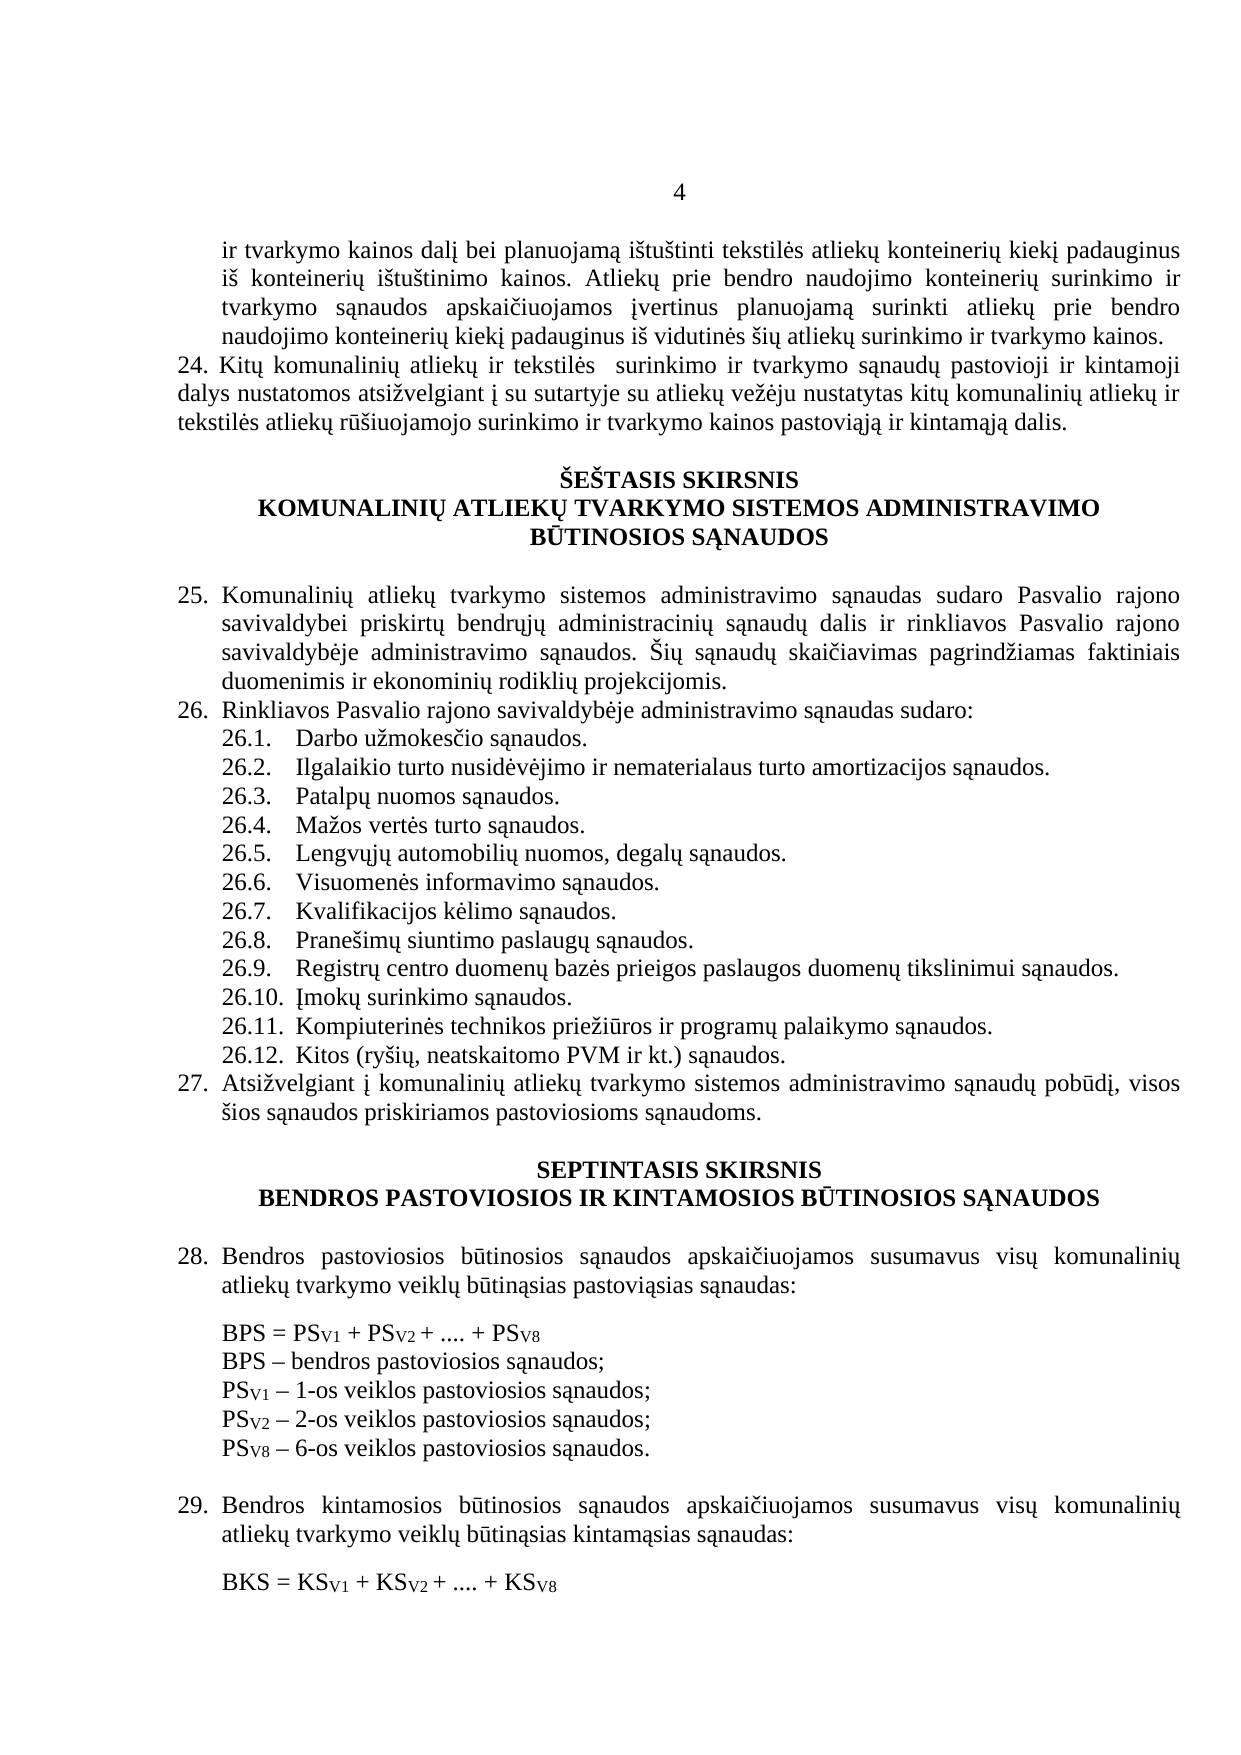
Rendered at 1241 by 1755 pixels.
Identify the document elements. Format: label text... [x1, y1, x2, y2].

text BENDROS PASTOVIOSIOS IR KINTAMOSIOS BŪTINOSIOS SĄNAUDOS [177, 1183, 1181, 1212]
text 26.5. Lengvųjų automobilių nuomos, degalų sąnaudos. [222, 838, 1181, 867]
text BKS = KSV1 + KSV2 + .... + KSV8 [222, 1567, 1181, 1596]
text 26.10. Įmokų surinkimo sąnaudos. [222, 982, 1181, 1011]
text PSV8 – 6-os veiklos pastoviosios sąnaudos. [222, 1433, 1181, 1461]
text SEPTINTASIS SKIRSNIS [177, 1155, 1181, 1183]
text 26.7. Kvalifikacijos kėlimo sąnaudos. [222, 896, 1181, 925]
text 29. Bendros kintamosios būtinosios sąnaudos apskaičiuojamos susumavus visų komunalinių atliekų tvarkymo veiklų būtinąsias kintamąsias sąnaudas: [177, 1490, 1181, 1548]
text 26.2. Ilgalaikio turto nusidėvėjimo ir nematerialaus turto amortizacijos sąnaudos. [222, 752, 1181, 781]
text 26.9. Registrų centro duomenų bazės prieigos paslaugos duomenų tikslinimui sąnaudos. [222, 953, 1181, 982]
text PSV1 – 1-os veiklos pastoviosios sąnaudos; [222, 1375, 1181, 1404]
text KOMUNALINIŲ ATLIEKŲ TVARKYMO SISTEMOS ADMINISTRAVIMO BŪTINOSIOS SĄNAUDOS [177, 493, 1181, 551]
text 26.3. Patalpų nuomos sąnaudos. [222, 781, 1181, 810]
text ir tvarkymo kainos dalį bei planuojamą ištuštinti tekstilės atliekų konteinerių kiekį padauginus iš konteinerių ištuštinimo kainos. Atliekų prie bendro naudojimo konteinerių surinkimo ir tvarkymo sąnaudos apskaičiuojamos įvertinus planuojamą surinkti atliekų prie bendro naudojimo konteinerių kiekį padauginus iš vidutinės šių atliekų surinkimo ir tvarkymo kainos. [177, 235, 1181, 350]
text 26.4. Mažos vertės turto sąnaudos. [222, 810, 1181, 838]
text ŠEŠTASIS SKIRSNIS [177, 465, 1181, 493]
text PSV2 – 2-os veiklos pastoviosios sąnaudos; [222, 1404, 1181, 1433]
text 26.11. Kompiuterinės technikos priežiūros ir programų palaikymo sąnaudos. [222, 1011, 1181, 1040]
text 26. Rinkliavos Pasvalio rajono savivaldybėje administravimo sąnaudas sudaro: [177, 695, 1181, 723]
text BPS = PSV1 + PSV2 + .... + PSV8 [222, 1318, 1181, 1346]
text BPS – bendros pastoviosios sąnaudos; [222, 1346, 1181, 1375]
text 26.8. Pranešimų siuntimo paslaugų sąnaudos. [222, 925, 1181, 953]
text 25. Komunalinių atliekų tvarkymo sistemos administravimo sąnaudas sudaro Pasvalio rajono savivaldybei priskirtų bendrųjų administracinių sąnaudų dalis ir rinkliavos Pasvalio rajono savivaldybėje administravimo sąnaudos. Šių sąnaudų skaičiavimas pagrindžiamas faktiniais duomenimis ir ekonominių rodiklių projekcijomis. [177, 580, 1181, 695]
text 28. Bendros pastoviosios būtinosios sąnaudos apskaičiuojamos susumavus visų komunalinių atliekų tvarkymo veiklų būtinąsias pastoviąsias sąnaudas: [177, 1241, 1181, 1298]
text 27. Atsižvelgiant į komunalinių atliekų tvarkymo sistemos administravimo sąnaudų pobūdį, visos šios sąnaudos priskiriamos pastoviosioms sąnaudoms. [177, 1068, 1181, 1126]
text 26.12. Kitos (ryšių, neatskaitomo PVM ir kt.) sąnaudos. [222, 1040, 1181, 1068]
text 24. Kitų komunalinių atliekų ir tekstilės surinkimo ir tvarkymo sąnaudų pastovioji ir kintamoji dalys nustatomos atsižvelgiant į su sutartyje su atliekų vežėju nustatytas kitų komunalinių atliekų ir tekstilės atliekų rūšiuojamojo surinkimo ir tvarkymo kainos pastoviąją ir kintamąją dalis. [177, 350, 1181, 436]
text 26.1. Darbo užmokesčio sąnaudos. [222, 723, 1181, 752]
text 26.6. Visuomenės informavimo sąnaudos. [222, 867, 1181, 896]
